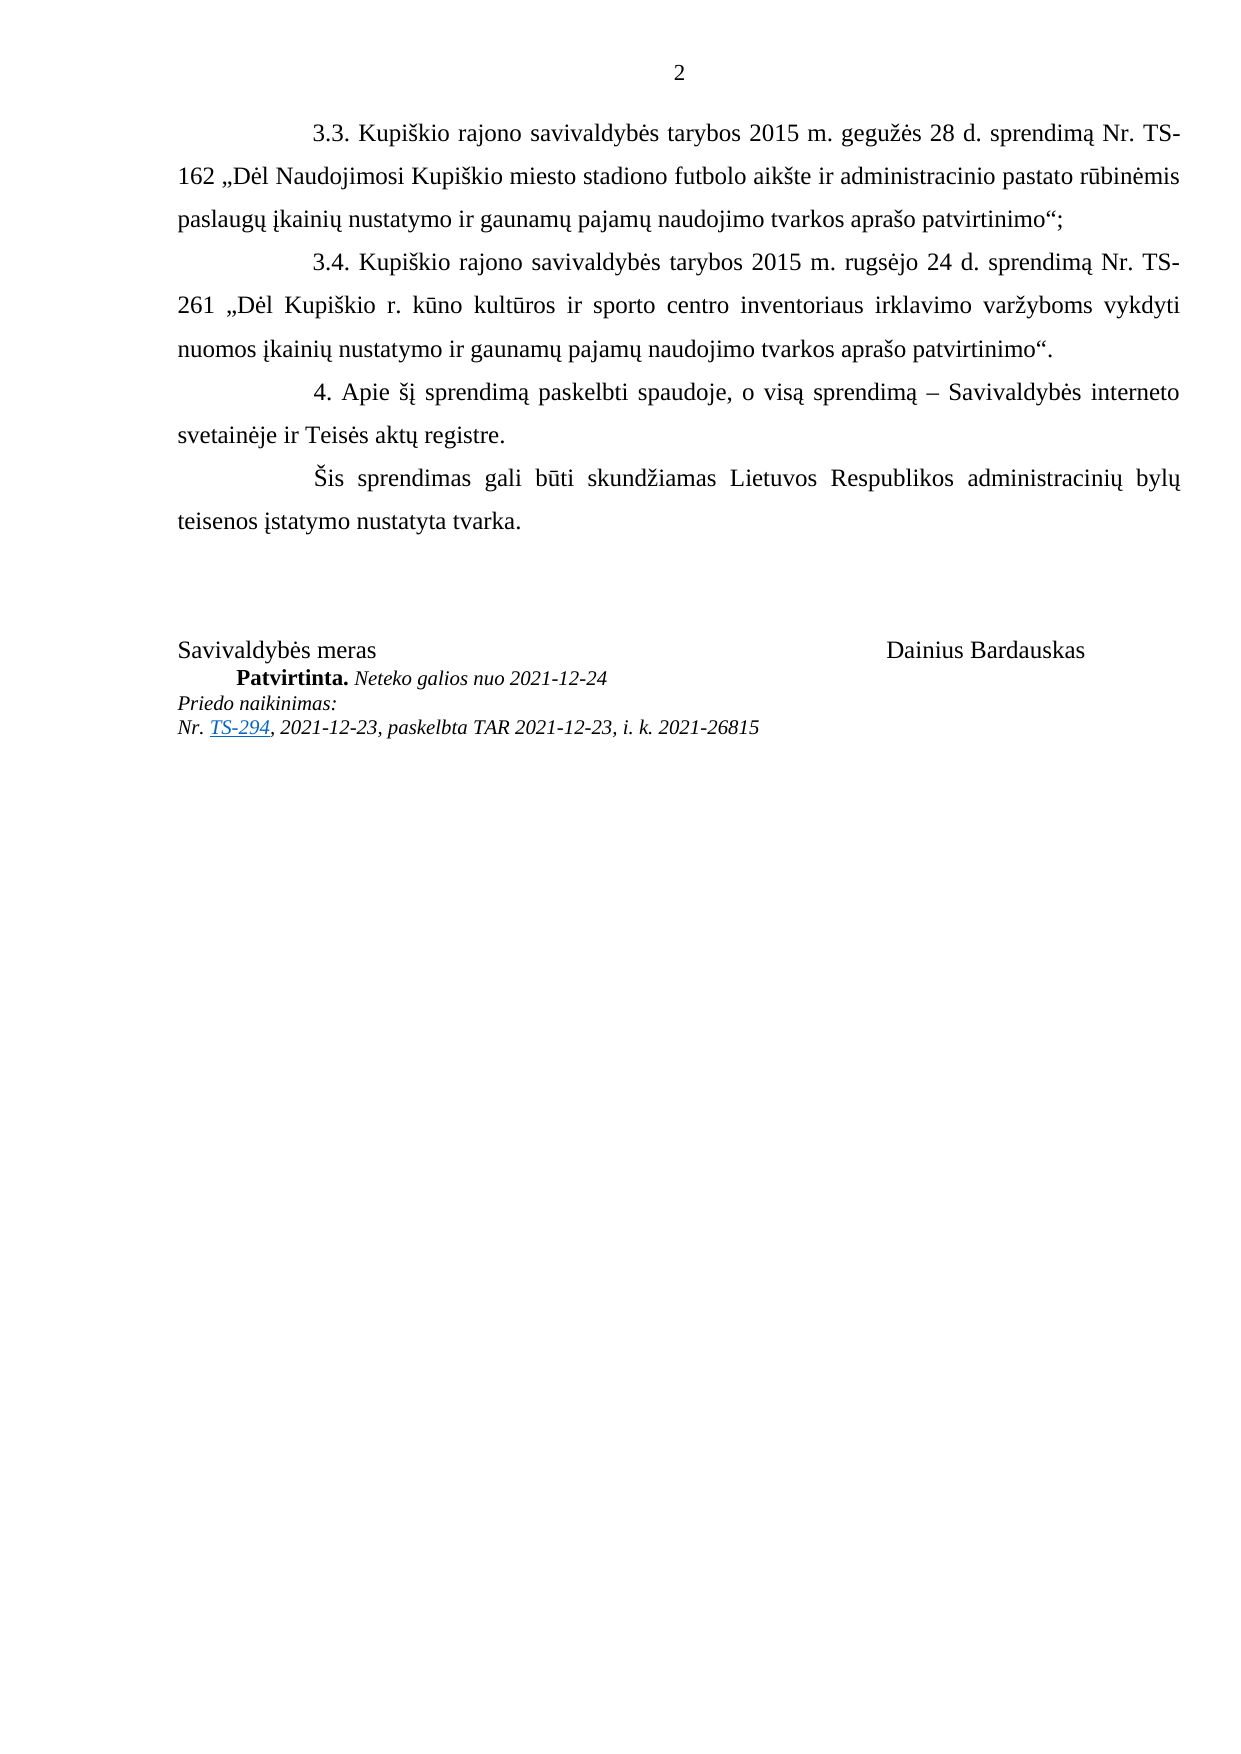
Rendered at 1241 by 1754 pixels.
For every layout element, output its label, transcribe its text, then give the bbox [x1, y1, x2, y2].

text 3.3. Kupiškio rajono savivaldybės tarybos 2015 m. gegužės 28 d. sprendimą Nr. TS-162 „Dėl Naudojimosi Kupiškio miesto stadiono futbolo aikšte ir administracinio pastato rūbinėmis paslaugų įkainių nustatymo ir gaunamų pajamų naudojimo tvarkos aprašo patvirtinimo“; [177, 118, 1181, 233]
text Šis sprendimas gali būti skundžiamas Lietuvos Respublikos administracinių bylų teisenos įstatymo nustatyta tvarka. [177, 463, 1181, 535]
text 4. Apie šį sprendimą paskelbti spaudoje, o visą sprendimą – Savivaldybės interneto svetainėje ir Teisės aktų registre. [177, 377, 1181, 449]
text 3.4. Kupiškio rajono savivaldybės tarybos 2015 m. rugsėjo 24 d. sprendimą Nr. TS-261 „Dėl Kupiškio r. kūno kultūros ir sporto centro inventoriaus irklavimo varžyboms vykdyti nuomos įkainių nustatymo ir gaunamų pajamų naudojimo tvarkos aprašo patvirtinimo“. [177, 247, 1181, 362]
text Priedo naikinimas: [177, 691, 1181, 715]
text Savivaldybės meras Dainius Bardauskas [177, 636, 1181, 664]
text Patvirtinta. Neteko galios nuo 2021-12-24 [177, 664, 1181, 691]
text Nr. TS-294, 2021-12-23, paskelbta TAR 2021-12-23, i. k. 2021-26815 [177, 715, 1181, 739]
